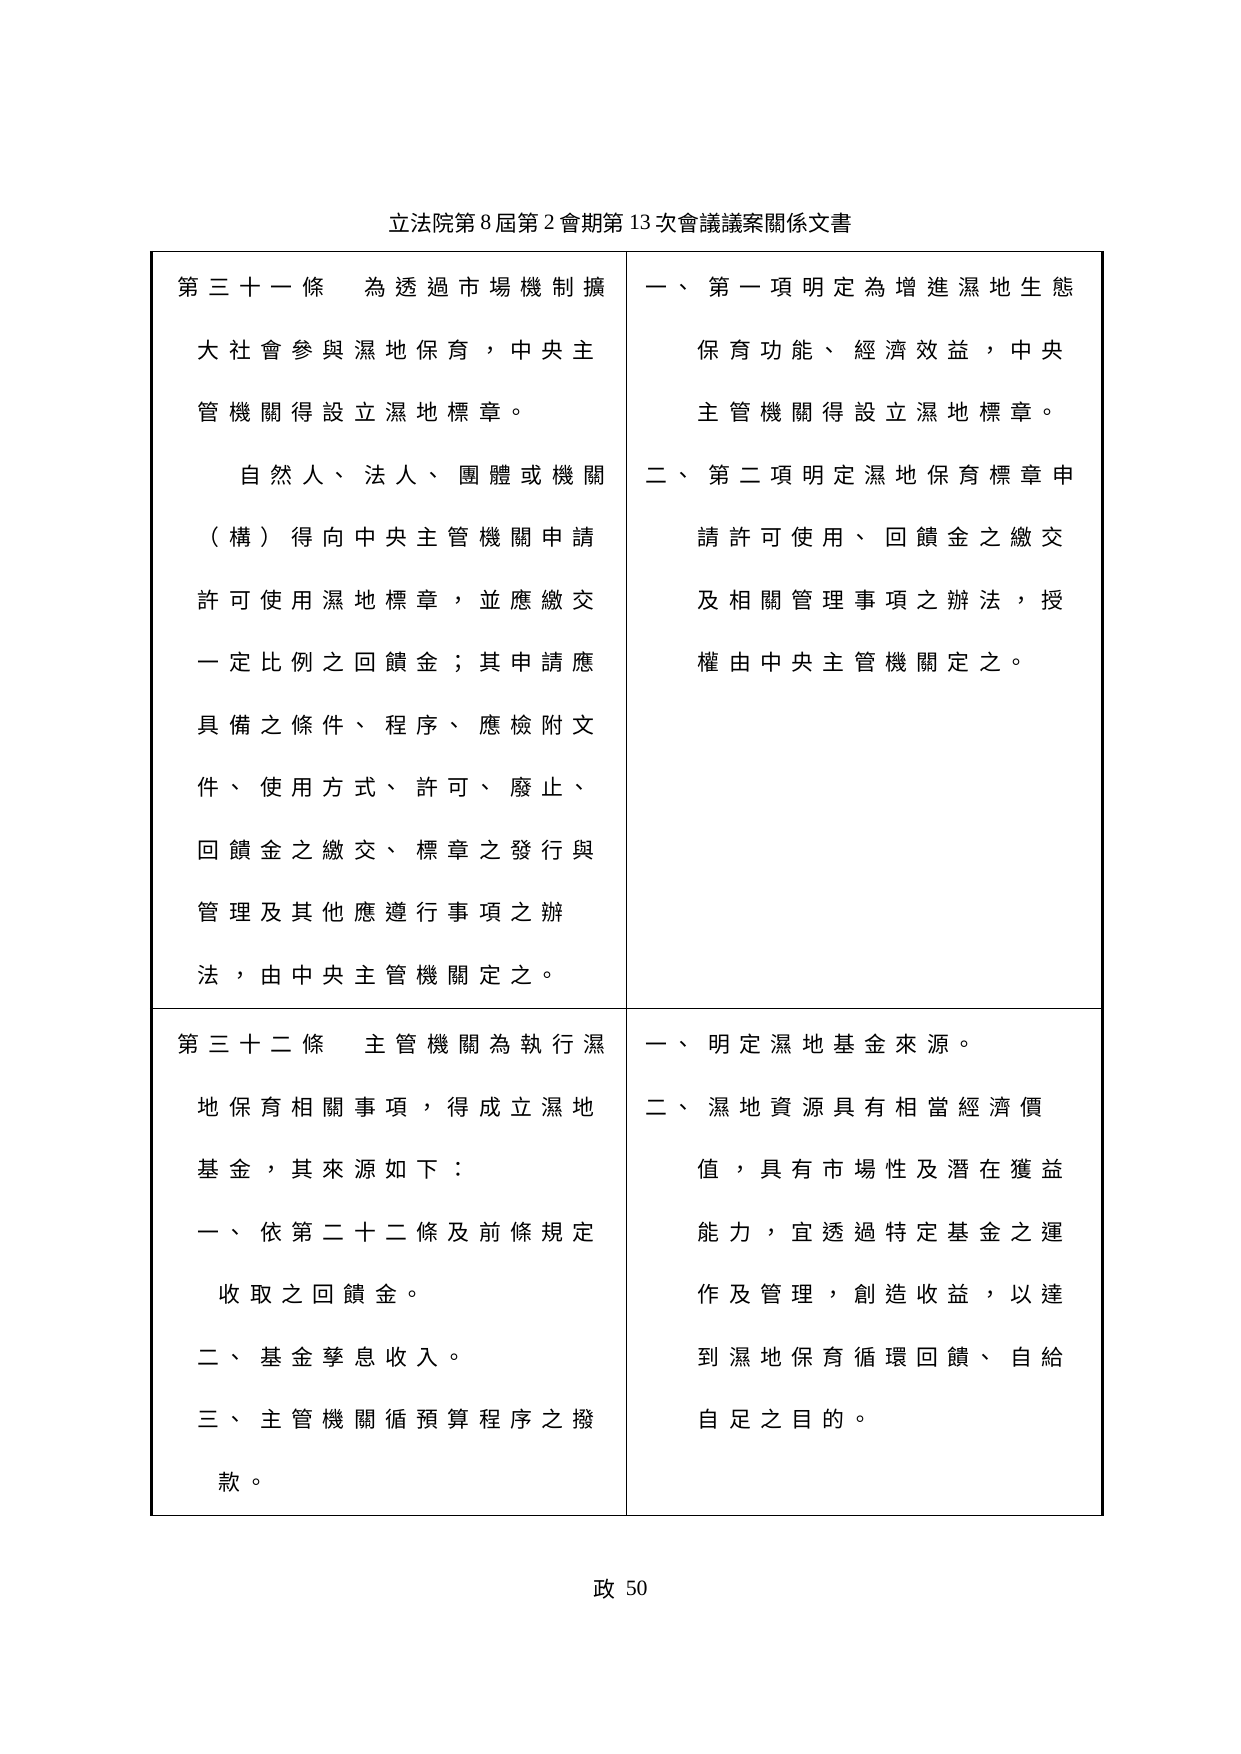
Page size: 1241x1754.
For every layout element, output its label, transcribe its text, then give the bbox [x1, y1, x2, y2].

table_cell 第三十一條 為透過市場機制擴大社會參與濕地保育，中央主管機關得設立濕地標章。 自然人、法人、團體或機關（構）得向中央主管機關申請許可使用濕地標章，並應繳交一定比例之回饋金；其申請應具備之條件、程序、應檢附文件、使用方式、許可、廢止、回饋金之繳交、標章之發行與管理及其他應遵行事項之辦法，由中央主管機關定之。 [153, 252, 626, 1008]
table_cell 一、第一項明定為增進濕地生態保育功能、經濟效益，中央主管機關得設立濕地標章。 二、第二項明定濕地保育標章申請許可使用、回饋金之繳交及相關管理事項之辦法，授權由中央主管機關定之。 [627, 252, 1101, 1008]
table_cell 一、明定濕地基金來源。 二、濕地資源具有相當經濟價值，具有市場性及潛在獲益能力，宜透過特定基金之運作及管理，創造收益，以達到濕地保育循環回饋、自給自足之目的。 [627, 1009, 1101, 1514]
table_cell 第三十二條 主管機關為執行濕地保育相關事項，得成立濕地基金，其來源如下： 一、依第二十二條及前條規定收取之回饋金。 二、基金孳息收入。 三、主管機關循預算程序之撥款。 [153, 1009, 626, 1514]
